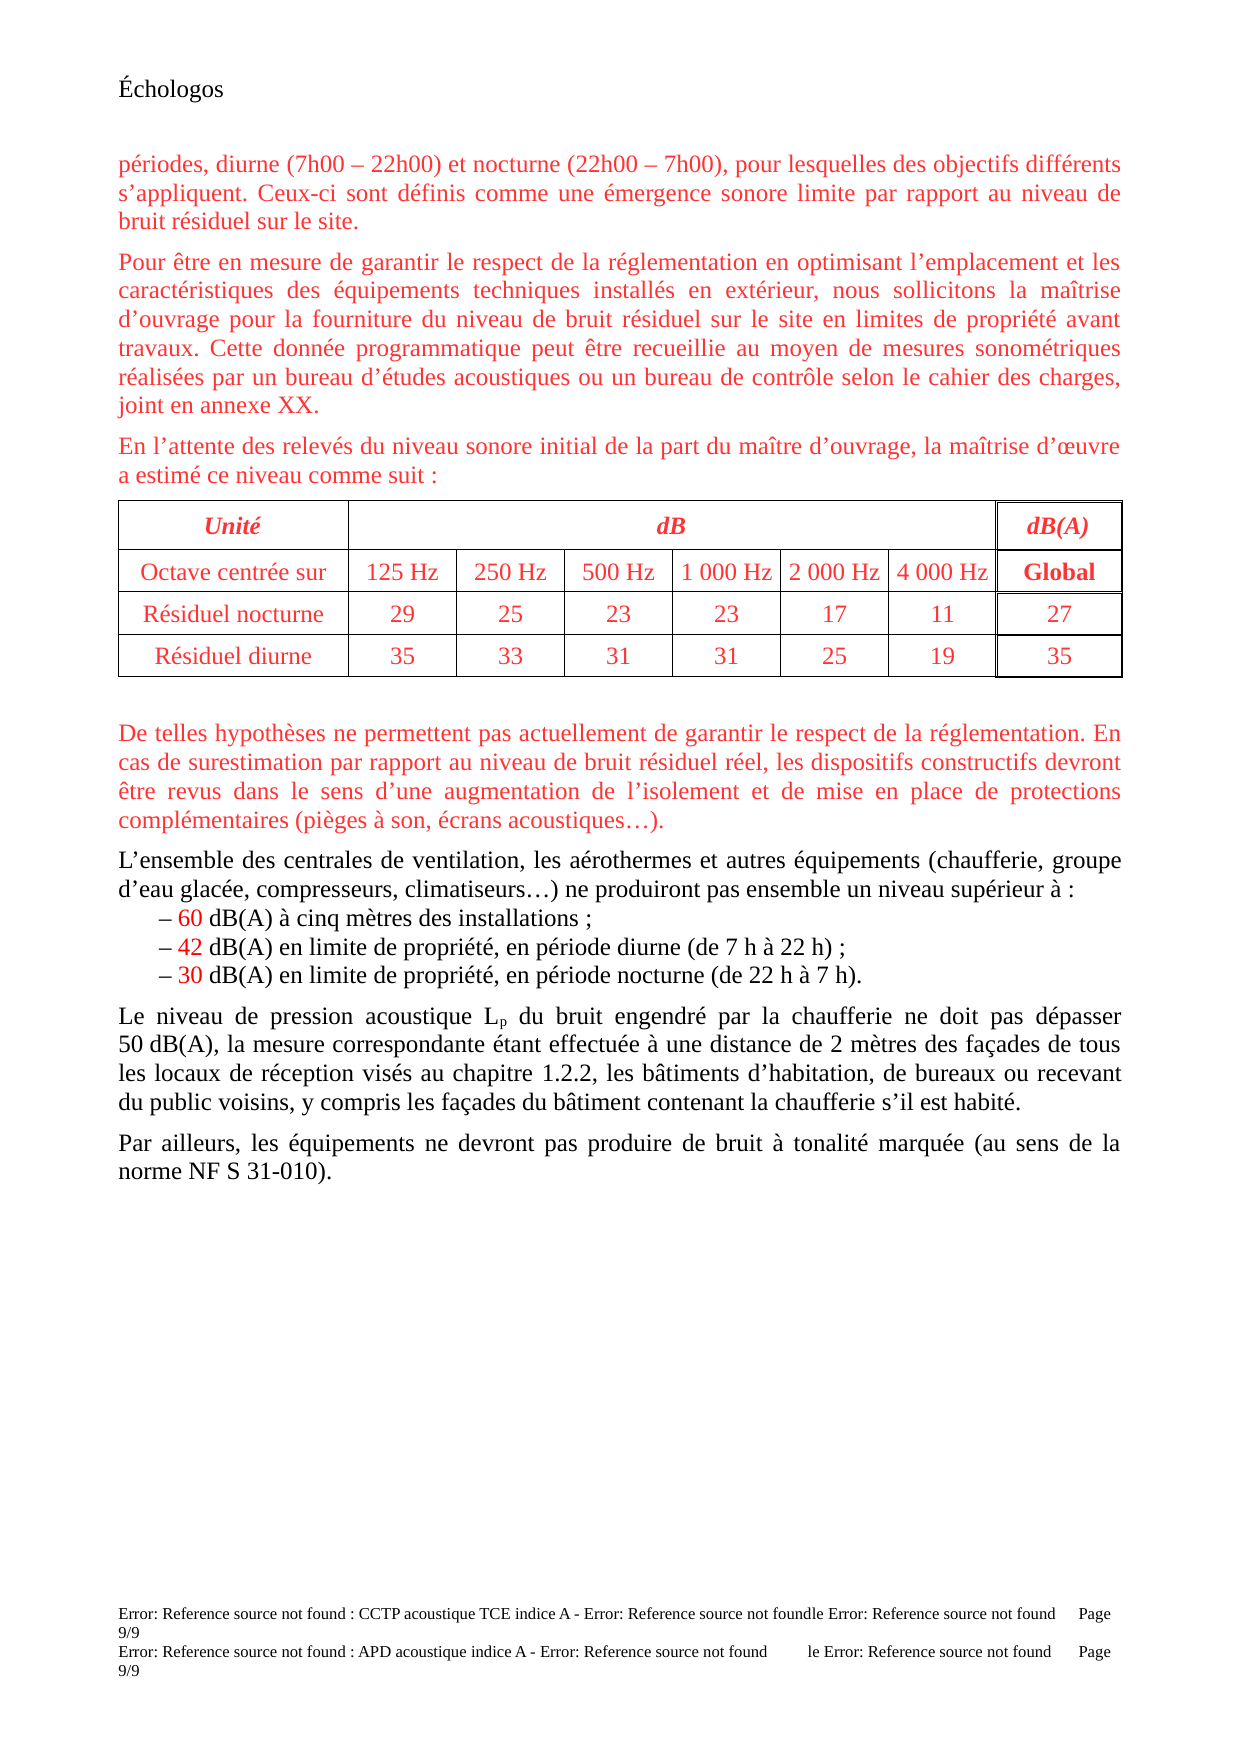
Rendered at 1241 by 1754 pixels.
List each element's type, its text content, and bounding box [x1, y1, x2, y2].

table_cell Octave centrée sur [119, 550, 348, 591]
table_cell Global [998, 551, 1121, 591]
table_header dB(A) [998, 503, 1121, 549]
text De telles hypothèses ne permettent pas actuellement de garantir le respect de la réglementation. En cas de surestimation par rapport au niveau de bruit résiduel réel, les dispositifs constructifs devront être revus dans le sens d’une augmentation de l’isolement et de mise en place de protections complémentaires (pièges à son, écrans acoustiques…). [118, 718, 1122, 833]
table_cell 17 [781, 592, 888, 633]
table_cell 35 [349, 635, 456, 676]
table_cell 25 [781, 635, 888, 676]
table_cell 25 [457, 592, 564, 633]
table_header dB [349, 501, 995, 549]
table_cell 500 Hz [565, 550, 672, 591]
table_cell 19 [889, 635, 995, 676]
text Pour être en mesure de garantir le respect de la réglementation en optimisant l’emplacement et les caractéristiques des équipements techniques installés en extérieur, nous sollicitons la maîtrise d’ouvrage pour la fourniture du niveau de bruit résiduel sur le site en limites de propriété avant travaux. Cette donnée programmatique peut être recueillie au moyen de mesures sonométriques réalisées par un bureau d’études acoustiques ou un bureau de contrôle selon le cahier des charges, joint en annexe XX. [118, 247, 1122, 419]
table_cell 11 [889, 592, 995, 633]
table_cell Résiduel diurne [119, 635, 348, 676]
table_cell 250 Hz [457, 550, 564, 591]
table_cell 23 [673, 592, 780, 633]
text Par ailleurs, les équipements ne devront pas produire de bruit à tonalité marquée (au sens de la norme NF S 31-010). [118, 1128, 1122, 1185]
table_cell 29 [349, 592, 456, 633]
table_cell 31 [673, 635, 780, 676]
table_cell 35 [998, 636, 1121, 676]
table_cell 1 000 Hz [673, 550, 780, 591]
text L’ensemble des centrales de ventilation, les aérothermes et autres équipements (chaufferie, groupe d’eau glacée, compresseurs, climatiseurs…) ne produiront pas ensemble un niveau supérieur à : [118, 845, 1122, 903]
table_cell 125 Hz [349, 550, 456, 591]
table_cell 31 [565, 635, 672, 676]
table_cell 2 000 Hz [781, 550, 888, 591]
text – 30 dB(A) en limite de propriété, en période nocturne (de 22 h à 7 h). [159, 960, 1122, 989]
text – 60 dB(A) à cinq mètres des installations ; [159, 903, 1122, 932]
table_cell 27 [998, 594, 1121, 633]
text En l’attente des relevés du niveau sonore initial de la part du maître d’ouvrage, la maîtrise d’œuvre a estimé ce niveau comme suit : [118, 431, 1122, 489]
table_cell 4 000 Hz [889, 550, 995, 591]
text périodes, diurne (7h00 – 22h00) et nocturne (22h00 – 7h00), pour lesquelles des objectifs différents s’appliquent. Ceux-ci sont définis comme une émergence sonore limite par rapport au niveau de bruit résiduel sur le site. [118, 149, 1122, 235]
table_cell Résiduel nocturne [119, 592, 348, 633]
table_header Unité [119, 501, 348, 549]
table_cell 33 [457, 635, 564, 676]
table_cell 23 [565, 592, 672, 633]
text – 42 dB(A) en limite de propriété, en période diurne (de 7 h à 22 h) ; [159, 932, 1122, 960]
text Le niveau de pression acoustique Lp du bruit engendré par la chaufferie ne doit pas dépasser 50 dB(A), la mesure correspondante étant effectuée à une distance de 2 mètres des façades de tous les locaux de réception visés au chapitre 1.2.2, les bâtiments d’habitation, de bureaux ou recevant du public voisins, y compris les façades du bâtiment contenant la chaufferie s’il est habité. [118, 1001, 1122, 1116]
